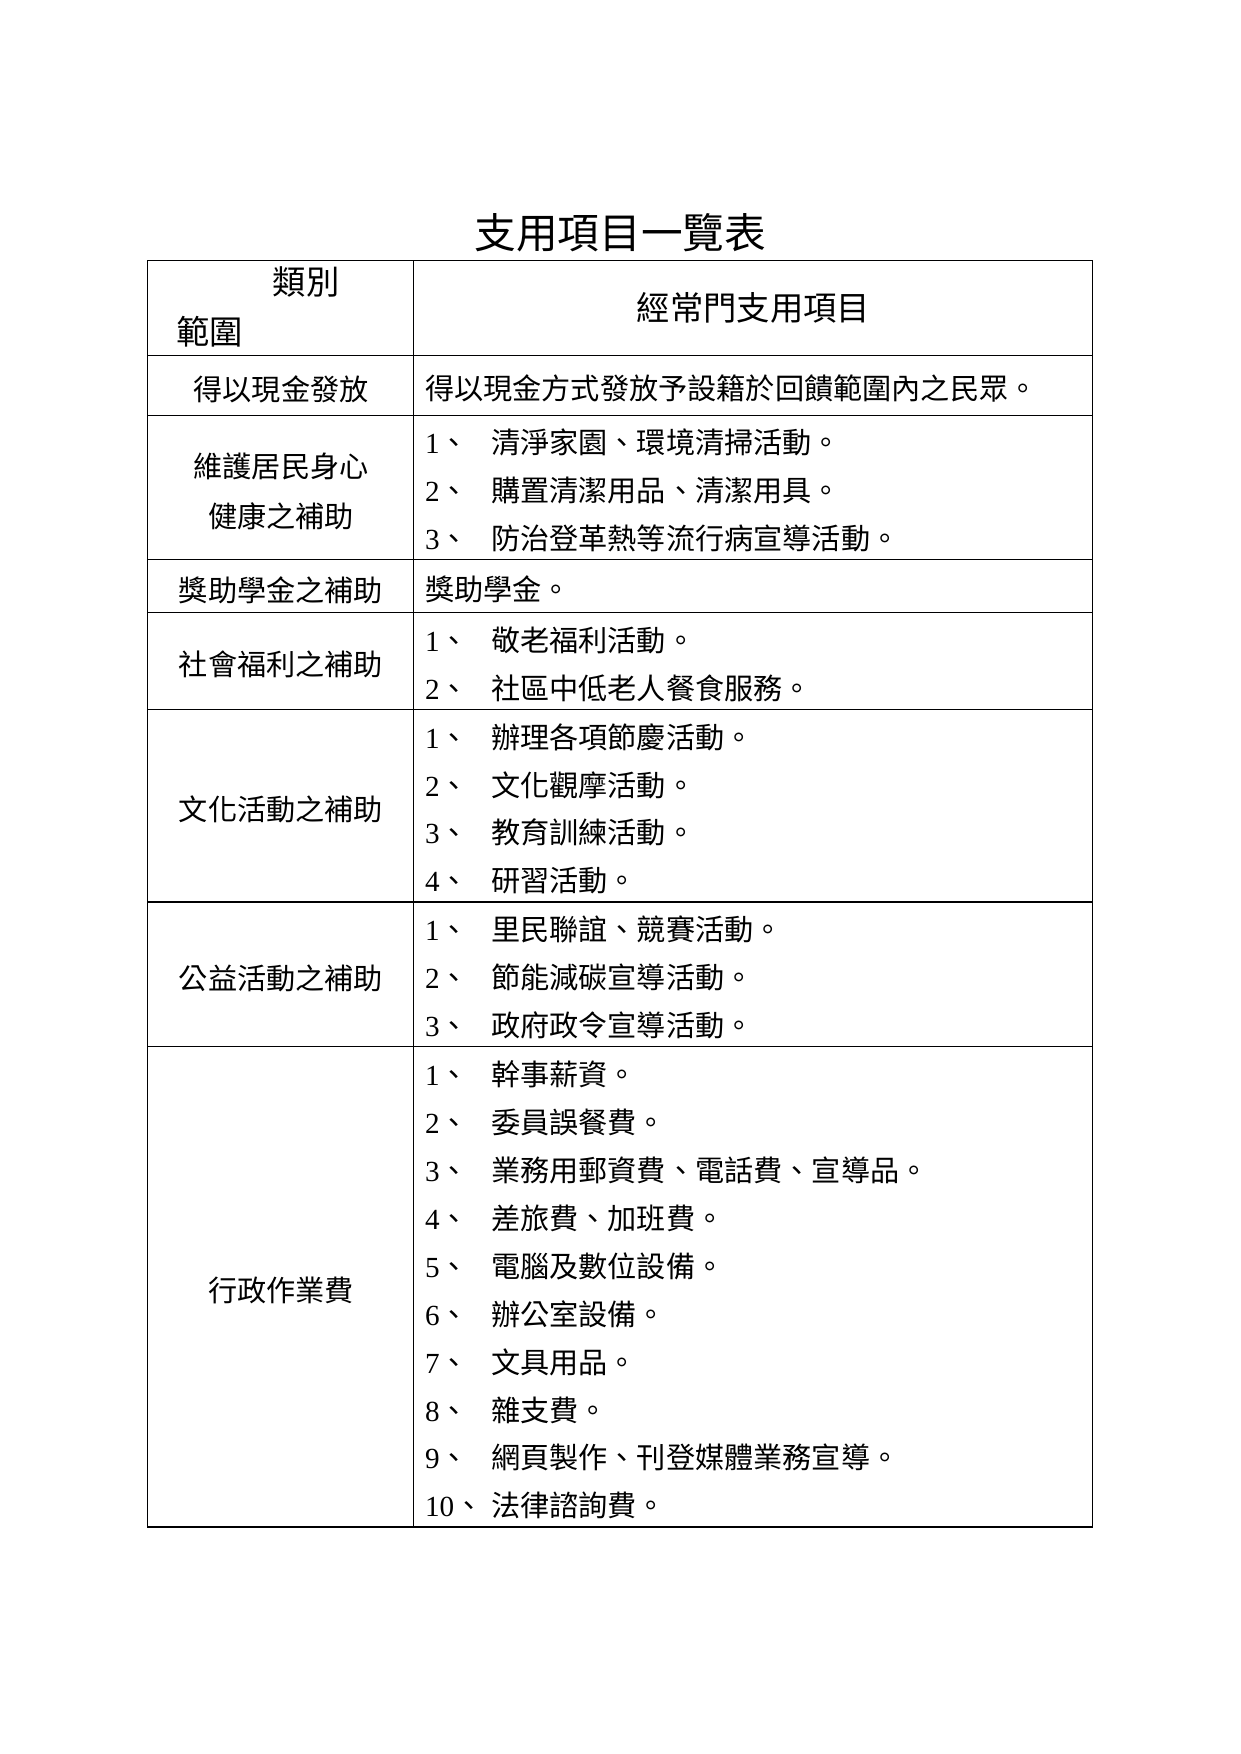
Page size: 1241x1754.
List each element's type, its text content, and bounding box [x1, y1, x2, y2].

table_cell 獎助學金。 [414, 560, 1092, 612]
table_cell 清淨家園、環境清掃活動。 購置清潔用品、清潔用具。 防治登革熱等流行病宣導活動。 [414, 416, 1092, 559]
table_cell 辦理各項節慶活動。 文化觀摩活動。 教育訓練活動。 研習活動。 [414, 710, 1092, 901]
table_cell 里民聯誼、競賽活動。 節能減碳宣導活動。 政府政令宣導活動。 [414, 903, 1092, 1046]
table_cell 維護居民身心 健康之補助 [148, 416, 413, 559]
table_cell 行政作業費 [148, 1047, 413, 1526]
table_cell 得以現金方式發放予設籍於回饋範圍內之民眾。 [414, 356, 1092, 414]
table_cell 敬老福利活動。 社區中低老人餐食服務。 [414, 613, 1092, 709]
table_cell 社會福利之補助 [148, 613, 413, 709]
table_header 經常門支用項目 [414, 261, 1092, 355]
table_cell 文化活動之補助 [148, 710, 413, 901]
table_cell 得以現金發放 [148, 356, 413, 414]
table_cell 公益活動之補助 [148, 903, 413, 1046]
text 支用項目一覽表 [148, 200, 1092, 260]
table_header 類別 範圍 [148, 261, 413, 355]
table_cell 獎助學金之補助 [148, 560, 413, 612]
table_cell 幹事薪資。 委員誤餐費。 業務用郵資費、電話費、宣導品。 差旅費、加班費。 電腦及數位設備。 辦公室設備。 文具用品。 雜支費。 網頁製作、刊登媒體業務宣導。 法律諮詢費。 [414, 1047, 1092, 1526]
